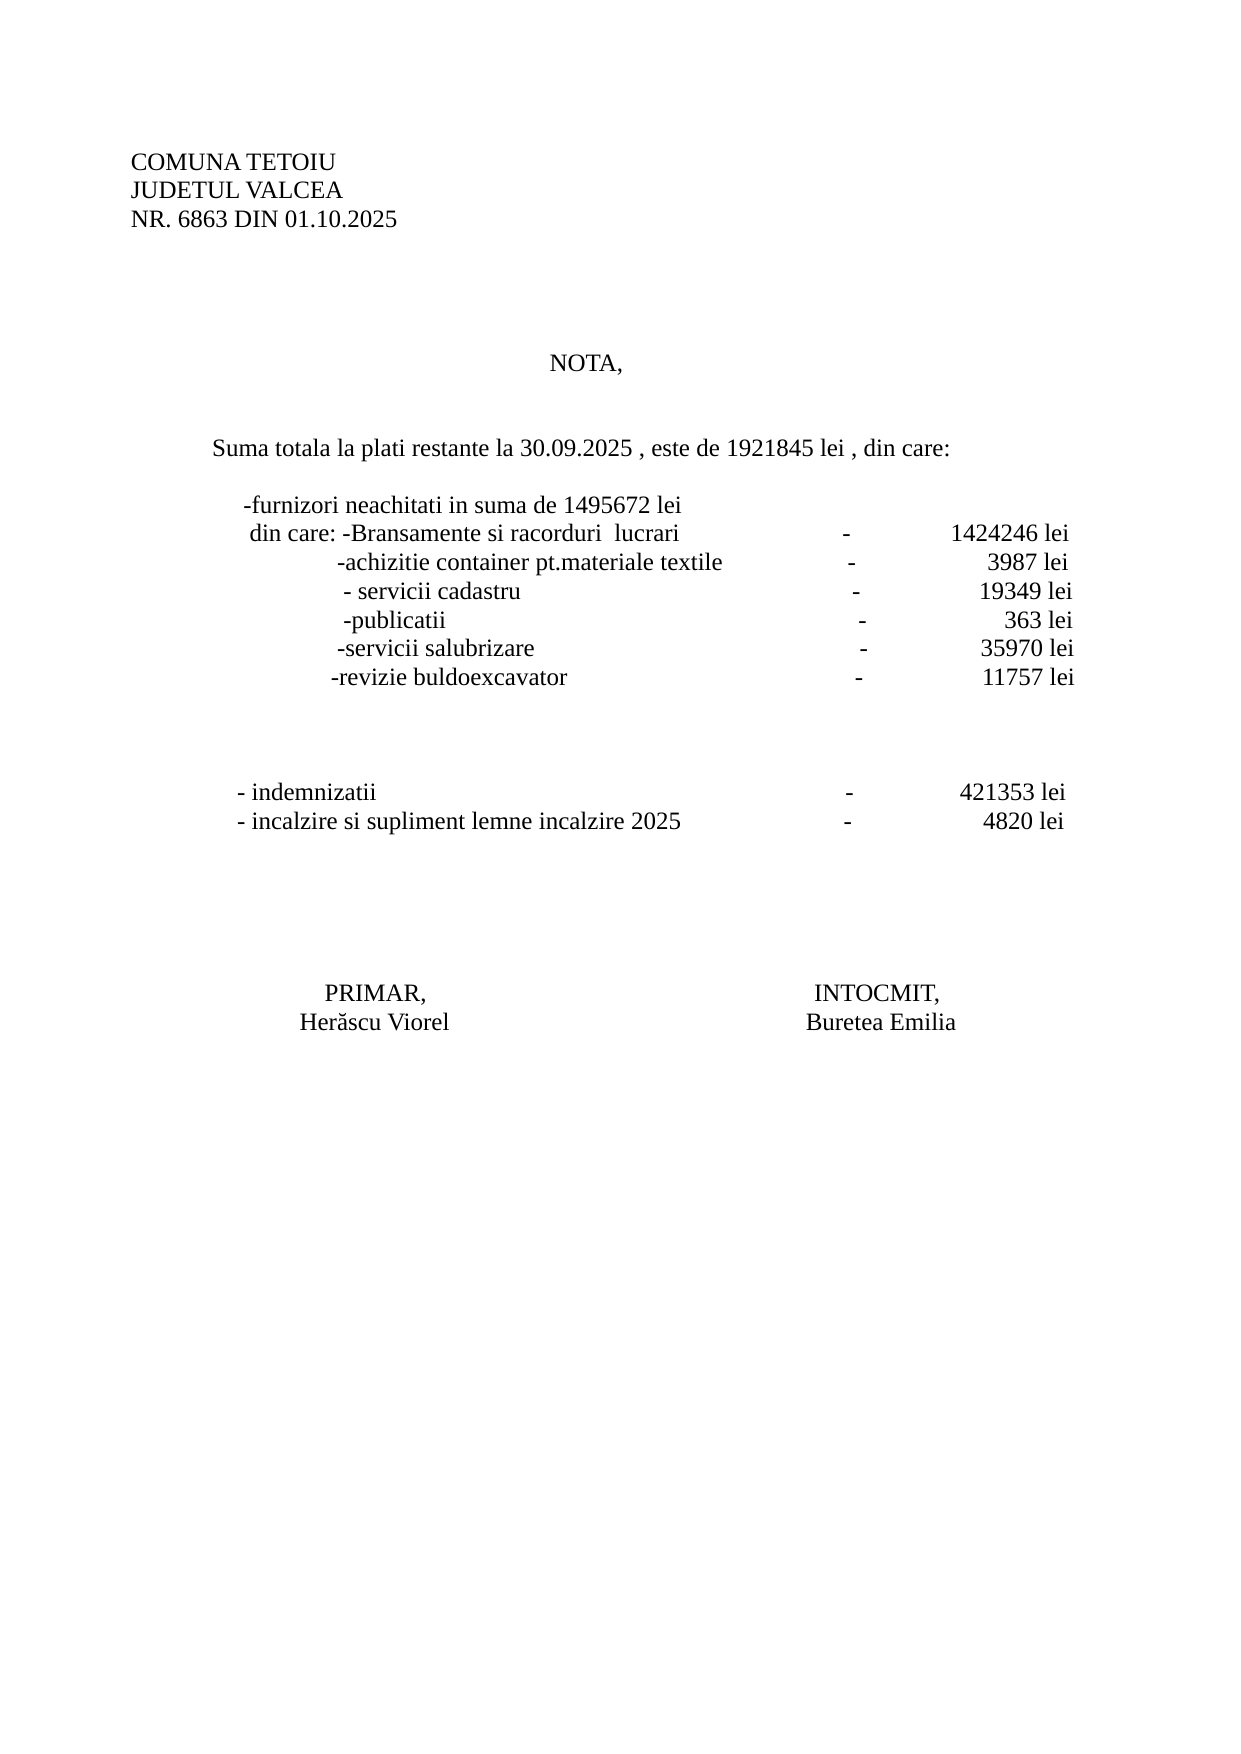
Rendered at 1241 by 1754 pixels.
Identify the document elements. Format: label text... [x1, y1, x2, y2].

text -furnizori neachitati in suma de 1495672 lei [118, 490, 1122, 518]
text NOTA, [118, 348, 1122, 377]
text -revizie buldoexcavator - 11757 lei [118, 662, 1122, 691]
text PRIMAR, INTOCMIT, [118, 978, 1122, 1007]
text Herăscu Viorel Buretea Emilia [118, 1007, 1122, 1036]
text din care: -Bransamente si racorduri lucrari - 1424246 lei [118, 518, 1122, 547]
text NR. 6863 DIN 01.10.2025 [118, 204, 1122, 233]
text -publicatii - 363 lei [118, 605, 1122, 633]
text Suma totala la plati restante la 30.09.2025 , este de 1921845 lei , din care: [118, 433, 1122, 462]
text -servicii salubrizare - 35970 lei [118, 633, 1122, 662]
text JUDETUL VALCEA [118, 176, 1122, 204]
text - incalzire si supliment lemne incalzire 2025 - 4820 lei [118, 806, 1122, 835]
text -achizitie container pt.materiale textile - 3987 lei [118, 547, 1122, 576]
text - indemnizatii - 421353 lei [118, 777, 1122, 806]
text - servicii cadastru - 19349 lei [118, 576, 1122, 605]
text COMUNA TETOIU [118, 147, 1122, 176]
